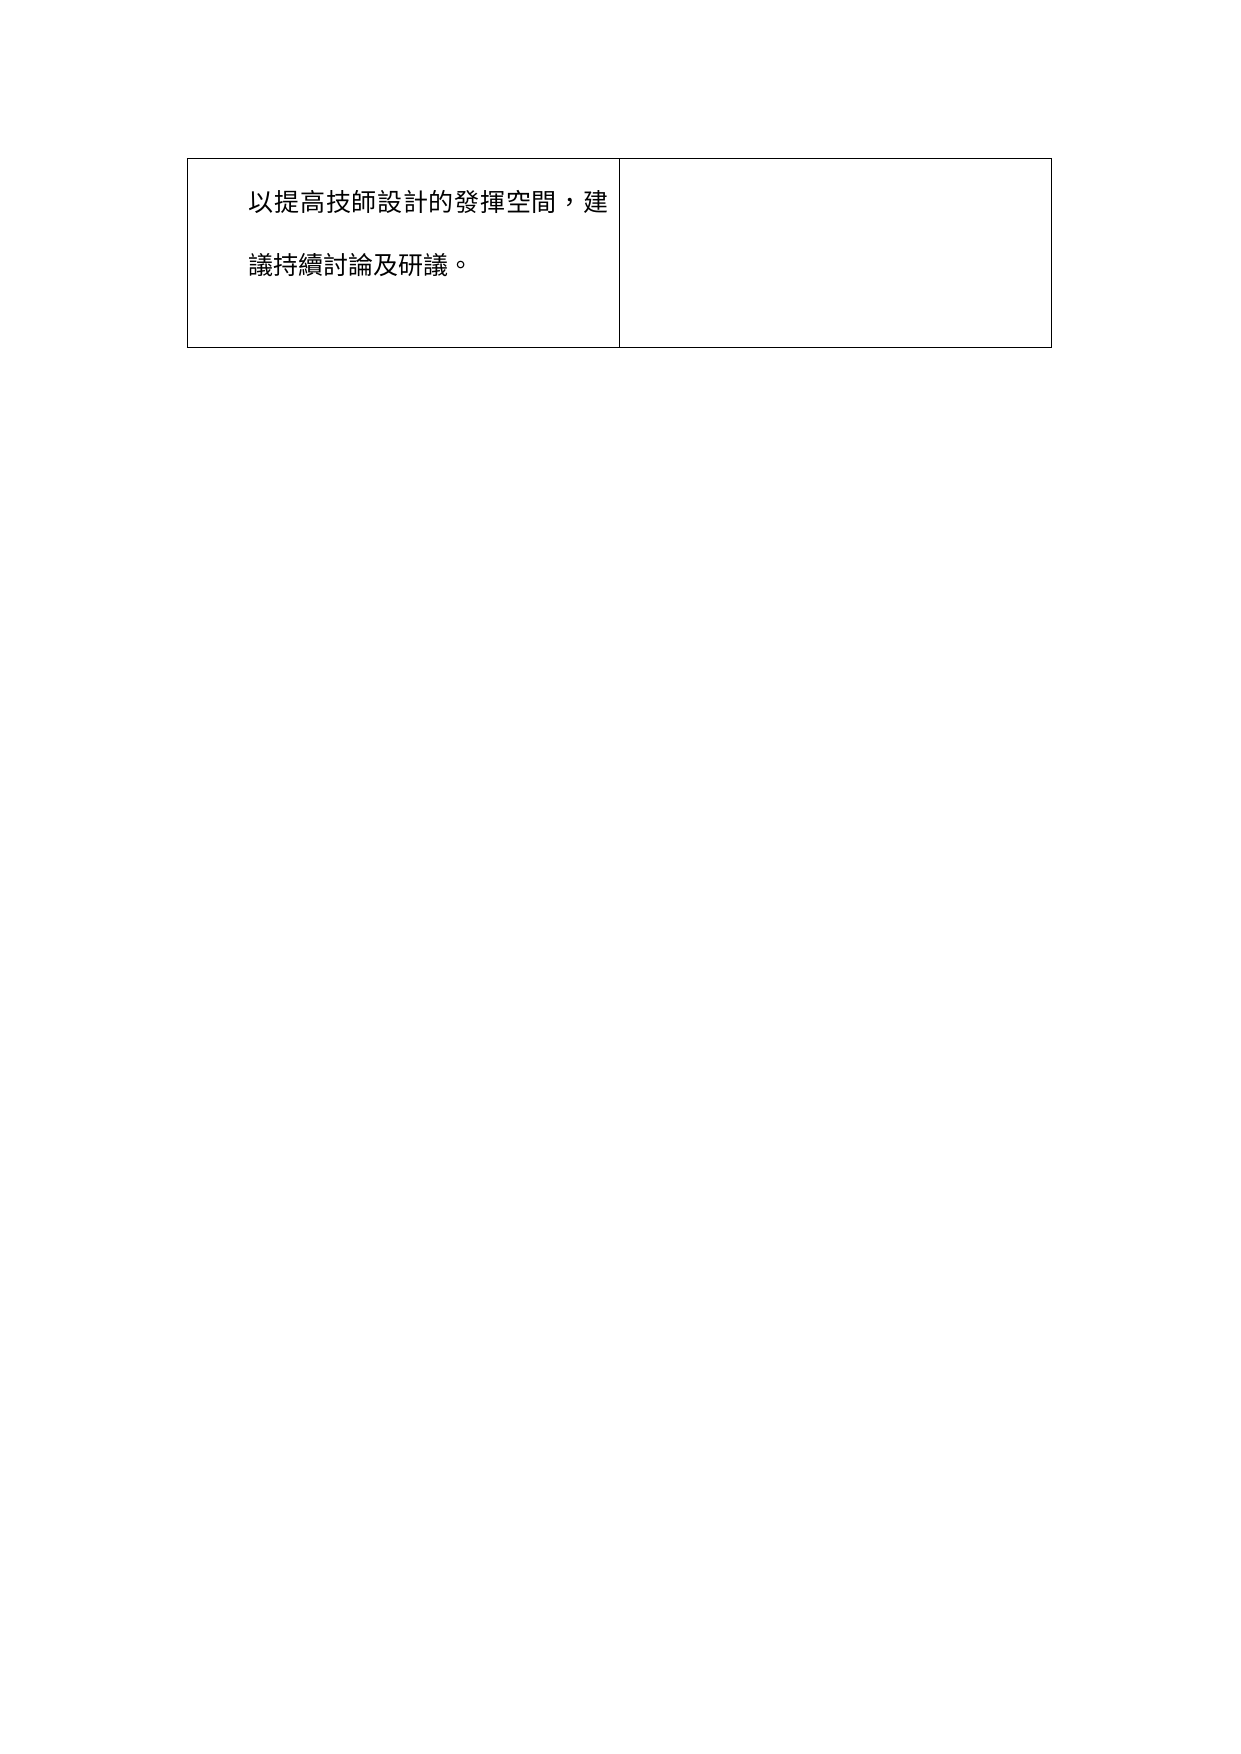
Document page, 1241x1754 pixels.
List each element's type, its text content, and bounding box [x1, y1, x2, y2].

table_cell [620, 159, 1051, 347]
table_cell 以提高技師設計的發揮空間，建議持續討論及研議。 [188, 159, 619, 347]
